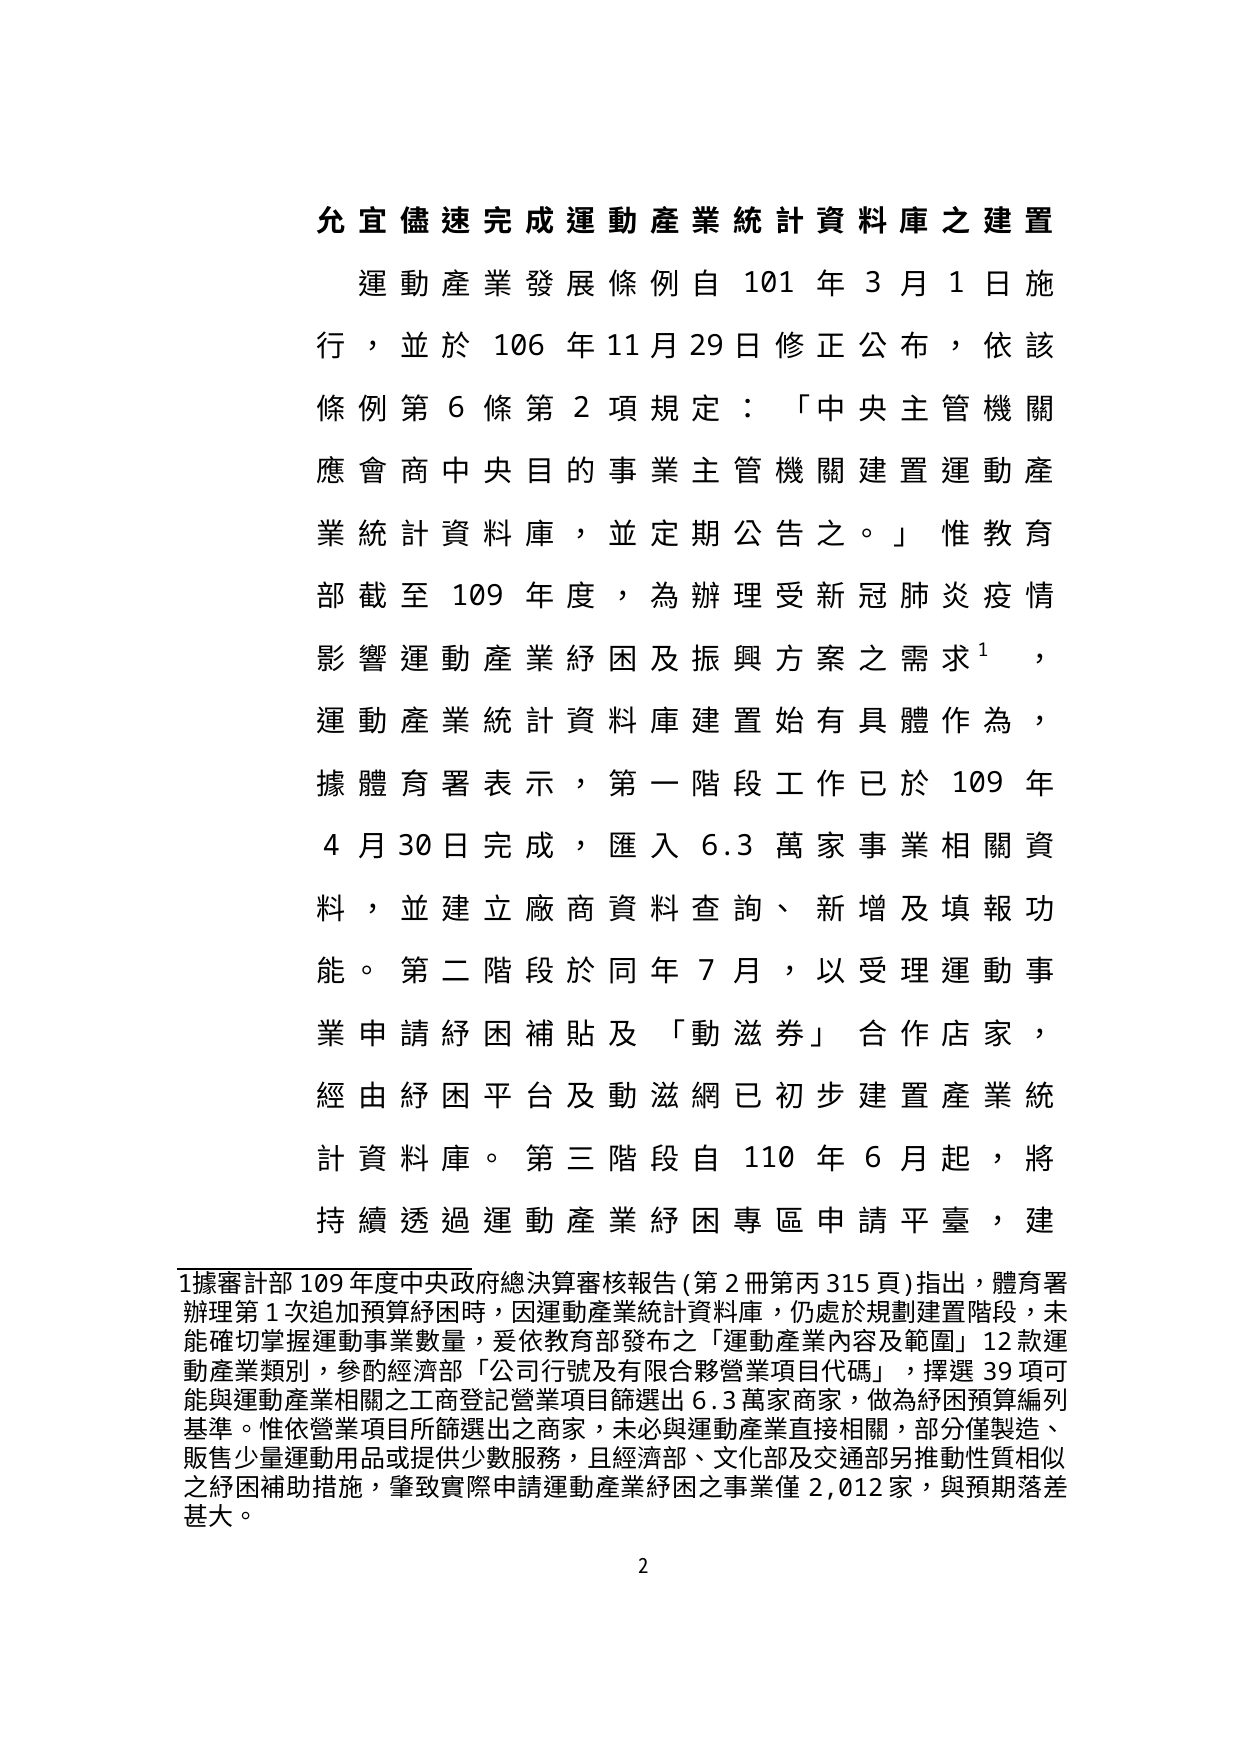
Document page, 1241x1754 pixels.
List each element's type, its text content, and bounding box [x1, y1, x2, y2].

text (一)為促進我國運動產業發展與創新升級，允宜儘速完成運動產業統計資料庫之建置 [244, 177, 1060, 240]
text 運動產業發展條例自101年3月1日施行，並於106年11月29日修正公布，依該條例第6條第2項規定：「中央主管機關應會商中央目的事業主管機關建置運動產業統計資料庫，並定期公告之。」惟教育部截至109年度，為辦理受新冠肺炎疫情影響運動產業紓困及振興方案之需求，運動產業統計資料庫建置始有具體作為，據體育署表示，第一階段工作已於109年4月30日完成，匯入6.3萬家事業相關資料，並建立廠商資料查詢、新增及填報功能。第二階段於同年7月，以受理運動事業申請紓困補貼及「動滋券」合作店家，經由紓困平台及動滋網已初步建置產業統計資料庫。第三階段自110年6月起，將持續透過運動產業紓困專區申請平臺，建立運動產業發展現況之觀測。未來將依據歷次紓困及振興方案之資料庫，透過數據分析彚整運動產業別及家數之判定規則，並依110年1至8月運動產業家數(計4萬7,226家)統計資料，於110年第4季向財政部財資中心取得其相關營業額資料，以利統計各運動事業業別營業額之變化趨勢。定期公告資訊預計於110年12月發布。 [274, 240, 1060, 1240]
text 據審計部109年度中央政府總決算審核報告(第2冊第丙315頁)指出，體育署辦理第1次追加預算紓困時，因運動產業統計資料庫，仍處於規劃建置階段，未能確切掌握運動事業數量，爰依教育部發布之「運動產業內容及範圍」12款運動產業類別，參酌經濟部「公司行號及有限合夥營業項目代碼」，擇選39項可能與運動產業相關之工商登記營業項目篩選出6.3萬家商家，做為紓困預算編列基準。惟依營業項目所篩選出之商家，未必與運動產業直接相關，部分僅製造、販售少量運動用品或提供少數服務，且經濟部、文化部及交通部另推動性質相似之紓困補助措施，肇致實際申請運動產業紓困之事業僅2,012家，與預期落差甚大。 [177, 1269, 1068, 1532]
